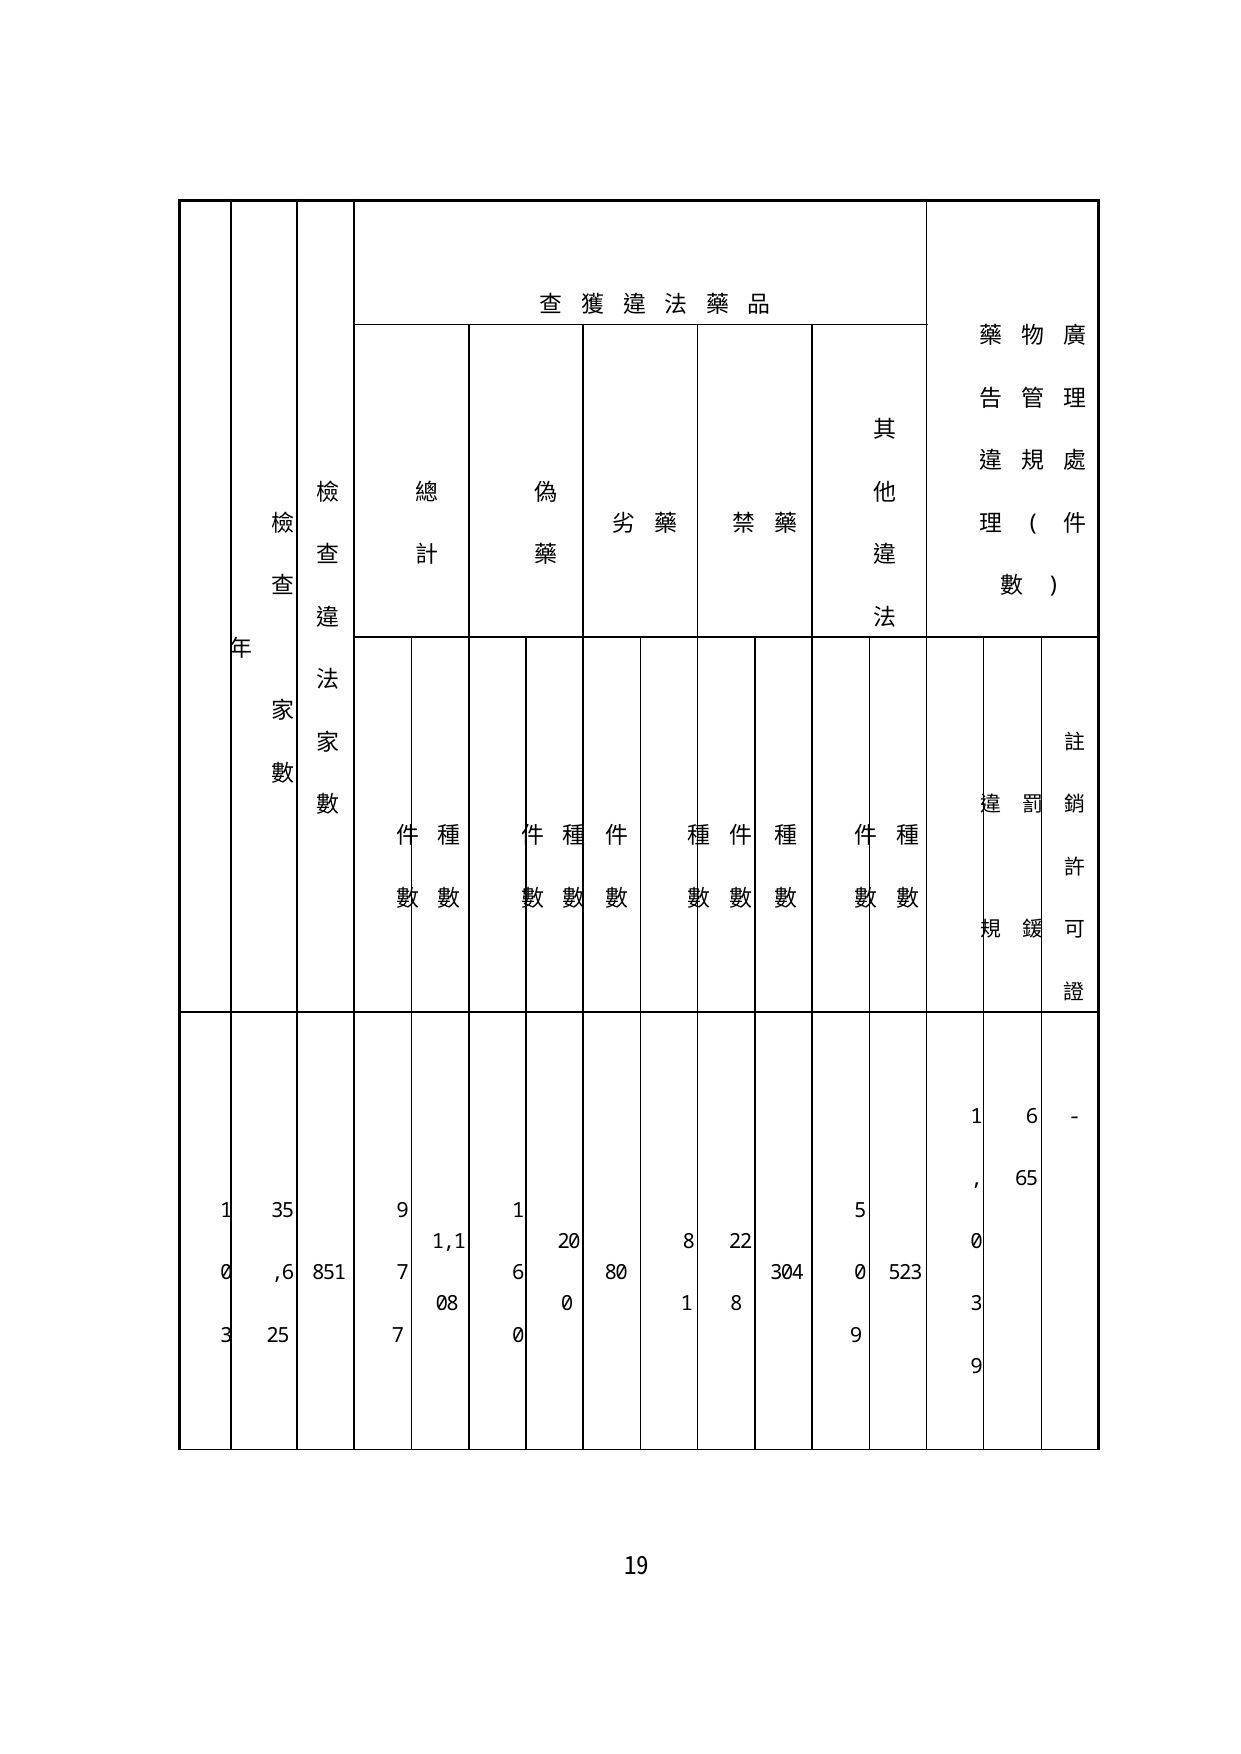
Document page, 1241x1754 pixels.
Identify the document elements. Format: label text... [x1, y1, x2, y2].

table_cell 103 [181, 1013, 230, 1448]
table_cell 1,039 [927, 1013, 983, 1448]
table_cell 304 [756, 1013, 811, 1448]
table_cell 200 [527, 1013, 582, 1448]
table_header 檢查 家數 [232, 202, 296, 1011]
table_cell 件數 [698, 638, 754, 1011]
table_cell 種數 [412, 638, 468, 1011]
table_header 年 [181, 202, 230, 1011]
table_cell 件數 [584, 638, 640, 1011]
table_cell 509 [813, 1013, 869, 1448]
table_cell 228 [698, 1013, 754, 1448]
table_cell 種數 [870, 638, 926, 1011]
table_cell 禁藥 [698, 325, 811, 636]
table_cell 件數 [813, 638, 869, 1011]
table_cell 160 [470, 1013, 525, 1448]
table_header 查獲違法藥品 [355, 202, 926, 323]
table_cell 35,625 [232, 1013, 296, 1448]
table_header 藥物廣告管理違規處理(件數) [927, 202, 1097, 636]
table_cell 1,108 [412, 1013, 468, 1448]
table_cell 違 規 [927, 638, 983, 1011]
table_cell 977 [355, 1013, 411, 1448]
table_cell 665 [984, 1013, 1041, 1448]
table_cell 其他違法 [813, 325, 926, 636]
table_cell 總計 [355, 325, 468, 636]
table_cell 80 [584, 1013, 640, 1448]
table_cell 件數 [355, 638, 411, 1011]
table_cell 523 [870, 1013, 926, 1448]
table_cell 罰 鍰 [984, 638, 1041, 1011]
table_cell 種數 [641, 638, 697, 1011]
table_header 檢查違法 家數 [298, 202, 353, 1011]
table_cell 偽藥 [470, 325, 582, 636]
table_cell 劣藥 [584, 325, 697, 636]
table_cell - [1042, 1013, 1097, 1448]
table_cell 種數 [756, 638, 811, 1011]
table_cell 註銷許可證 [1042, 638, 1097, 1011]
table_cell 851 [298, 1013, 353, 1448]
table_cell 件數 [470, 638, 525, 1011]
table_cell 81 [641, 1013, 697, 1448]
table_cell 種數 [527, 638, 582, 1011]
